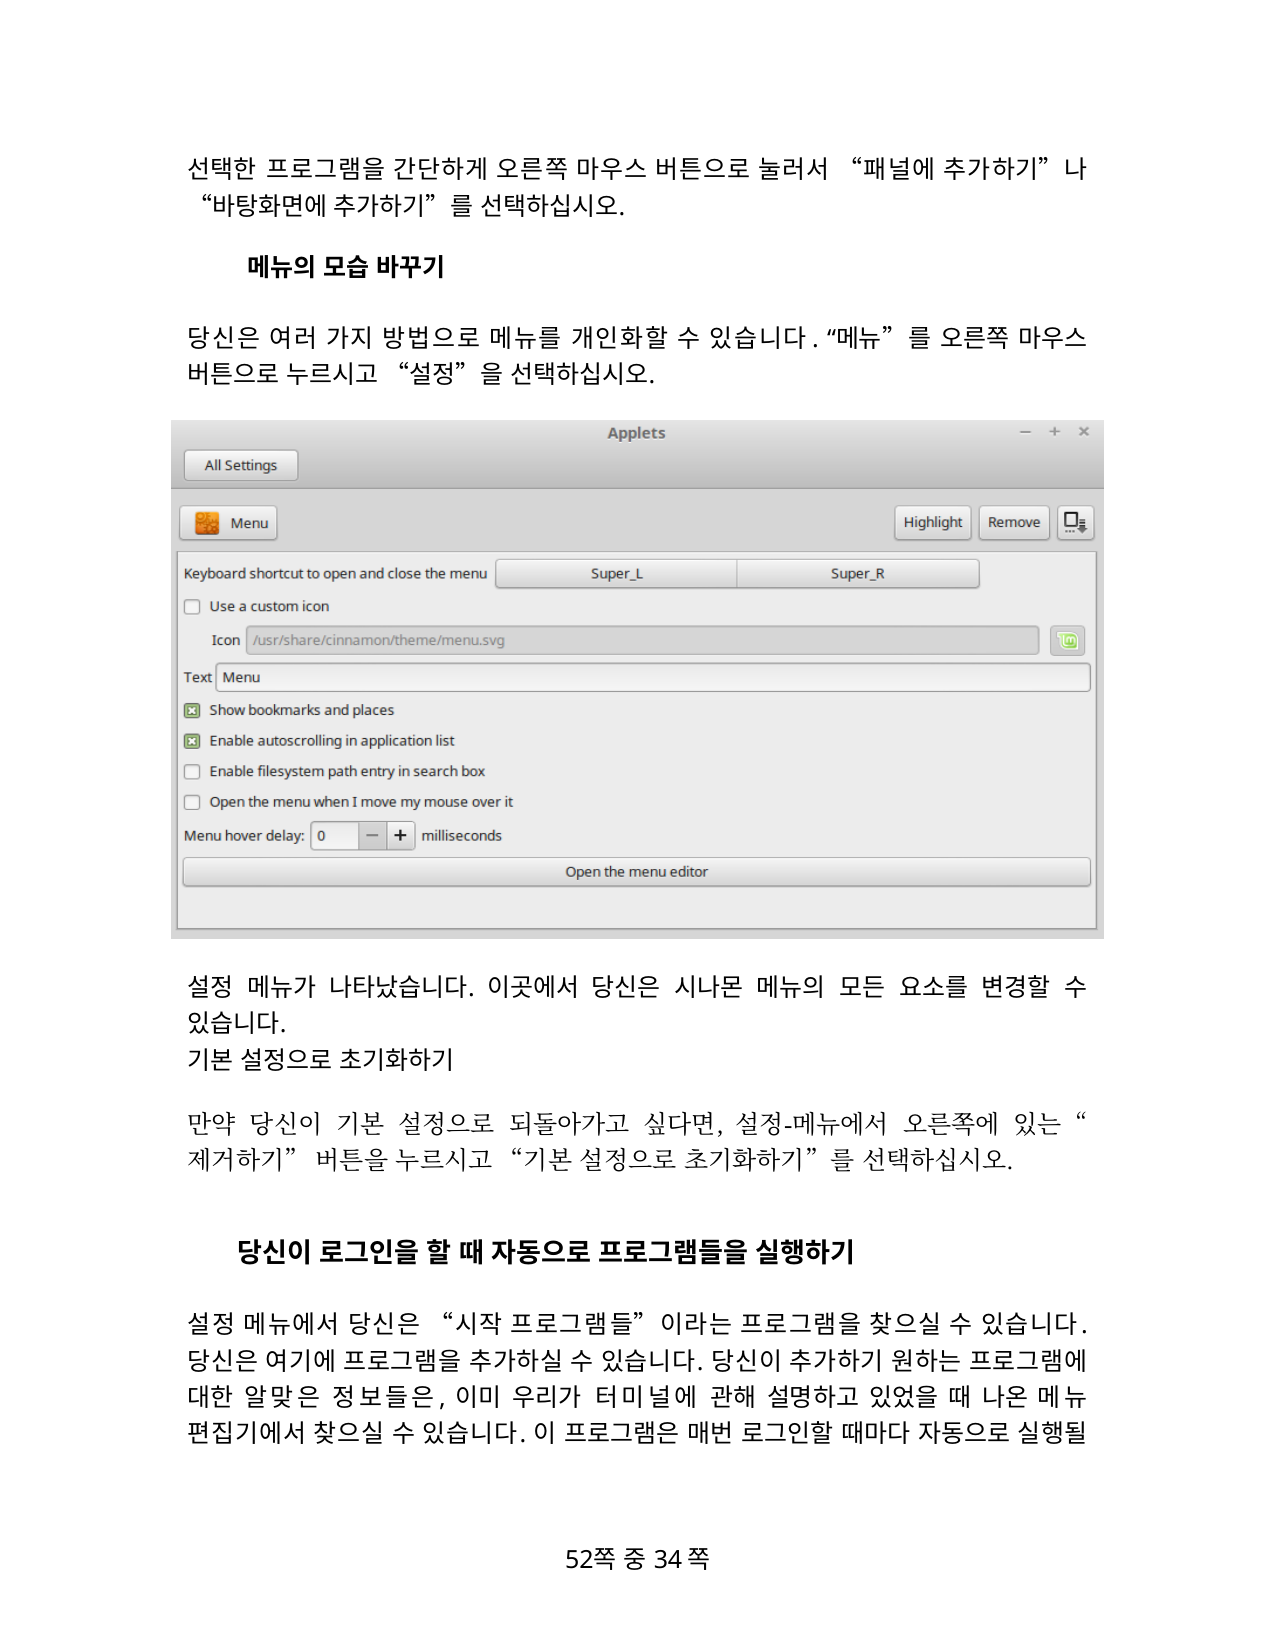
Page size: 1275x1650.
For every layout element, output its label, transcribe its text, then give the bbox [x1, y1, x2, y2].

subtitle 메뉴의 모습 바꾸기 [187, 247, 1087, 284]
text 설정 메뉴가 나타났습니다. 이곳에서 당신은 시나몬 메뉴의 모든 요소를 변경할 수 있습니다. [187, 968, 1087, 1040]
subtitle 당신이 로그인을 할 때 자동으로 프로그램들을 실행하기 [187, 1231, 1087, 1270]
text 당신은 여러 가지 방법으로 메뉴를 개인화할 수 있습니다. “메뉴”를 오른쪽 마우스 버튼으로 누르시고 “설정”을 선택하십시오. [187, 319, 1087, 391]
text 선택한 프로그램을 간단하게 오른쪽 마우스 버튼으로 눌러서 “패널에 추가하기”나 “바탕화면에 추가하기”를 선택하십시오. [187, 150, 1087, 222]
text 설정 메뉴에서 당신은 “시작 프로그램들”이라는 프로그램을 찾으실 수 있습니다. 당신은 여기에 프로그램을 추가하실 수 있습니다. 당신이 추가하기 원하는 프로그램에 대한 알맞은 정보들은, 이미 우리가 터미널에 관해 설명하고 있었을 때 나온 메뉴 편집기에서 찾으실 수 있습니다. 이 프로그램은 매번 로그인할 때마다 자동으로 실행될 [187, 1305, 1087, 1450]
picture [171, 420, 1104, 939]
